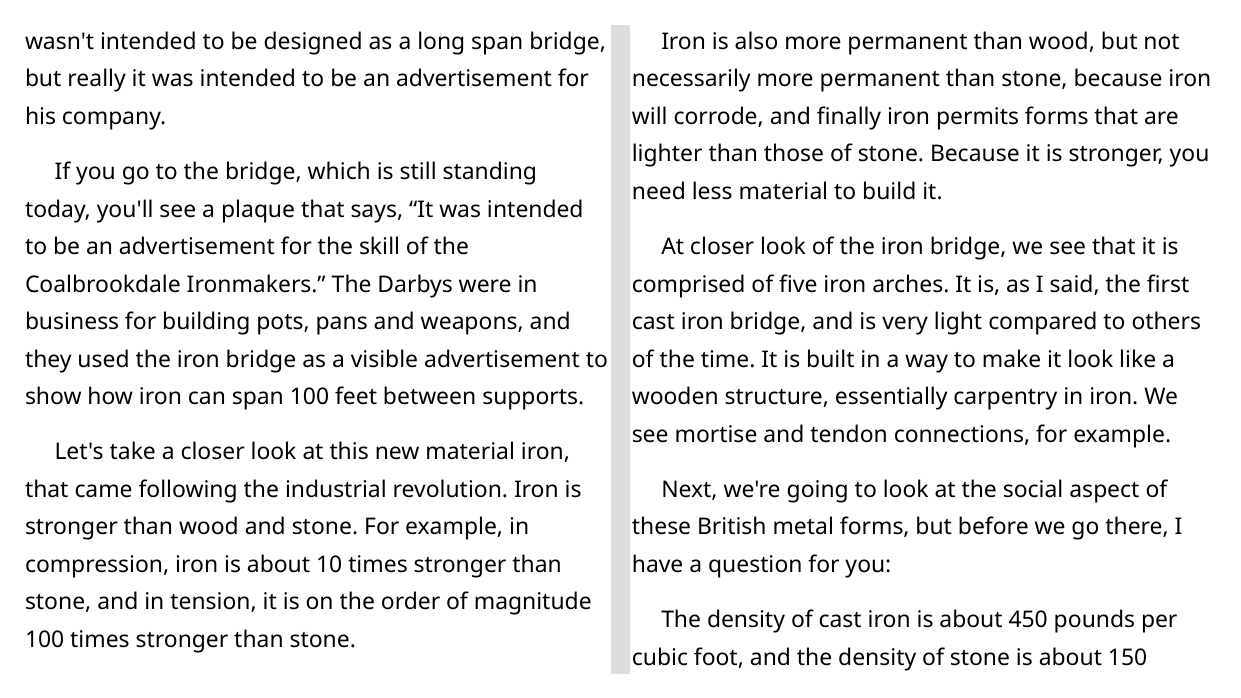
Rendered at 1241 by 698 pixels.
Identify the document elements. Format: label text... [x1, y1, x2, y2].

text wasn't intended to be designed as a long span bridge, but really it was intended to be an advertisement for his company. [25, 25, 609, 131]
text If you go to the bridge, which is still standing today, you'll see a plaque that says, “It was intended to be an advertisement for the skill of the Coalbrookdale Ironmakers.” The Darbys were in business for building pots, pans and weapons, and they used the iron bridge as a visible advertisement to show how iron can span 100 feet between supports. [25, 155, 609, 411]
text Next, we're going to look at the social aspect of these British metal forms, but before we go there, I have a question for you: [632, 473, 1215, 579]
text Let's take a closer look at this new material iron, that came following the industrial revolution. Iron is stronger than wood and stone. For example, in compression, iron is about 10 times stronger than stone, and in tension, it is on the order of magnitude 100 times stronger than stone. [25, 435, 609, 654]
text At closer look of the iron bridge, we see that it is comprised of five iron arches. It is, as I said, the first cast iron bridge, and is very light compared to others of the time. It is built in a way to make it look like a wooden structure, essentially carpentry in iron. We see mortise and tendon connections, for example. [632, 230, 1215, 449]
text Iron is also more permanent than wood, but not necessarily more permanent than stone, because iron will corrode, and finally iron permits forms that are lighter than those of stone. Because it is stronger, you need less material to build it. [632, 25, 1215, 206]
text The density of cast iron is about 450 pounds per cubic foot, and the density of stone is about 150 [632, 603, 1215, 672]
